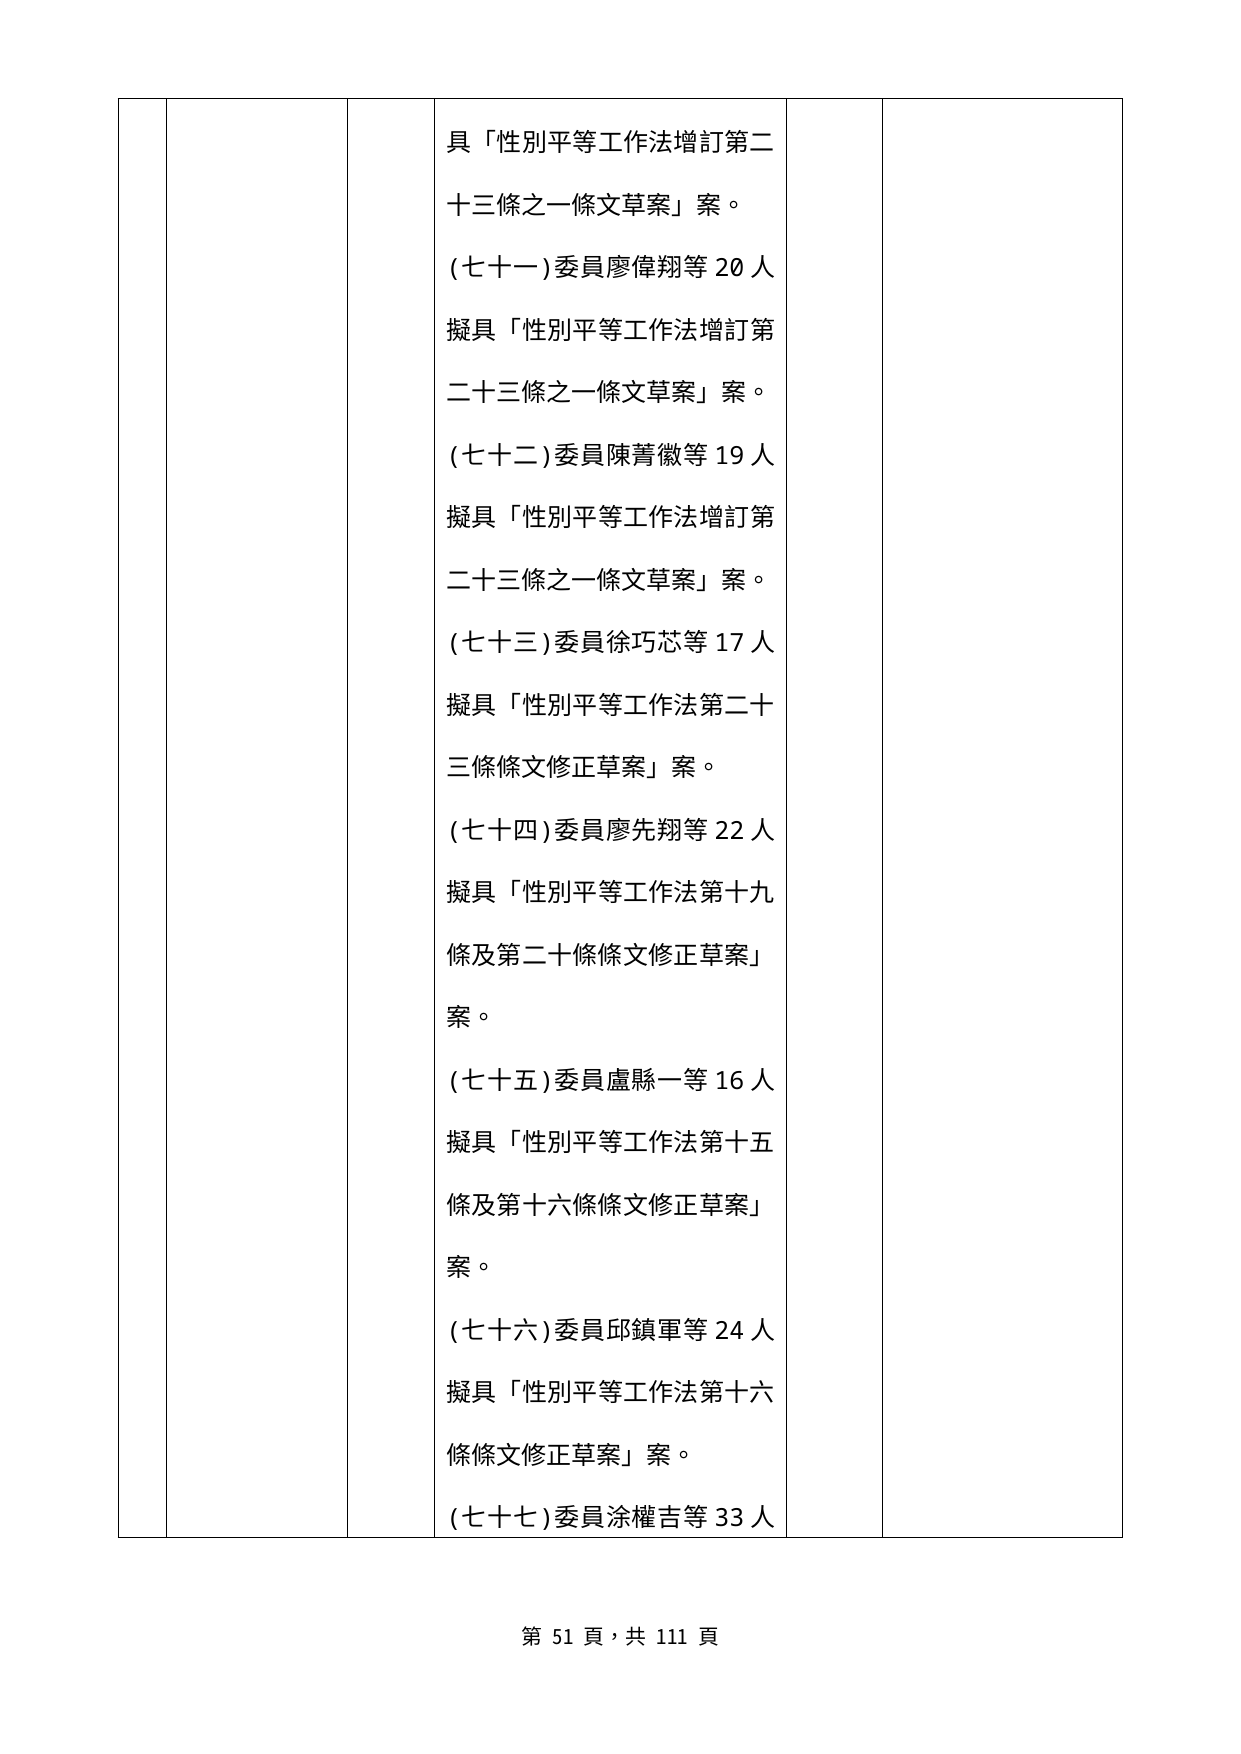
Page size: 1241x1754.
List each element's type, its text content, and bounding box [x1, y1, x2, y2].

table_cell [119, 99, 166, 1537]
table_cell [883, 99, 1122, 1537]
table_cell [787, 99, 882, 1537]
table_cell 115.6.3 (三) 115.6.4 (四) [167, 99, 347, 1537]
table_cell 具「性別平等工作法增訂第二十三條之一條文草案」案。 (七十一)委員廖偉翔等20人擬具「性別平等工作法增訂第二十三條之一條文草案」案。 (七十二)委員陳菁徽等19人擬具「性別平等工作法增訂第二十三條之一條文草案」案。 (七十三)委員徐巧芯等17人擬具「性別平等工作法第二十三條條文修正草案」案。 (七十四)委員廖先翔等22人擬具「性別平等工作法第十九條及第二十條條文修正草案」案。 (七十五)委員盧縣一等16人擬具「性別平等工作法第十五條及第十六條條文修正草案」案。 (七十六)委員邱鎮軍等24人擬具「性別平等工作法第十六條條文修正草案」案。 (七十七)委員涂權吉等33人 [435, 99, 786, 1537]
table_cell [348, 99, 434, 1537]
